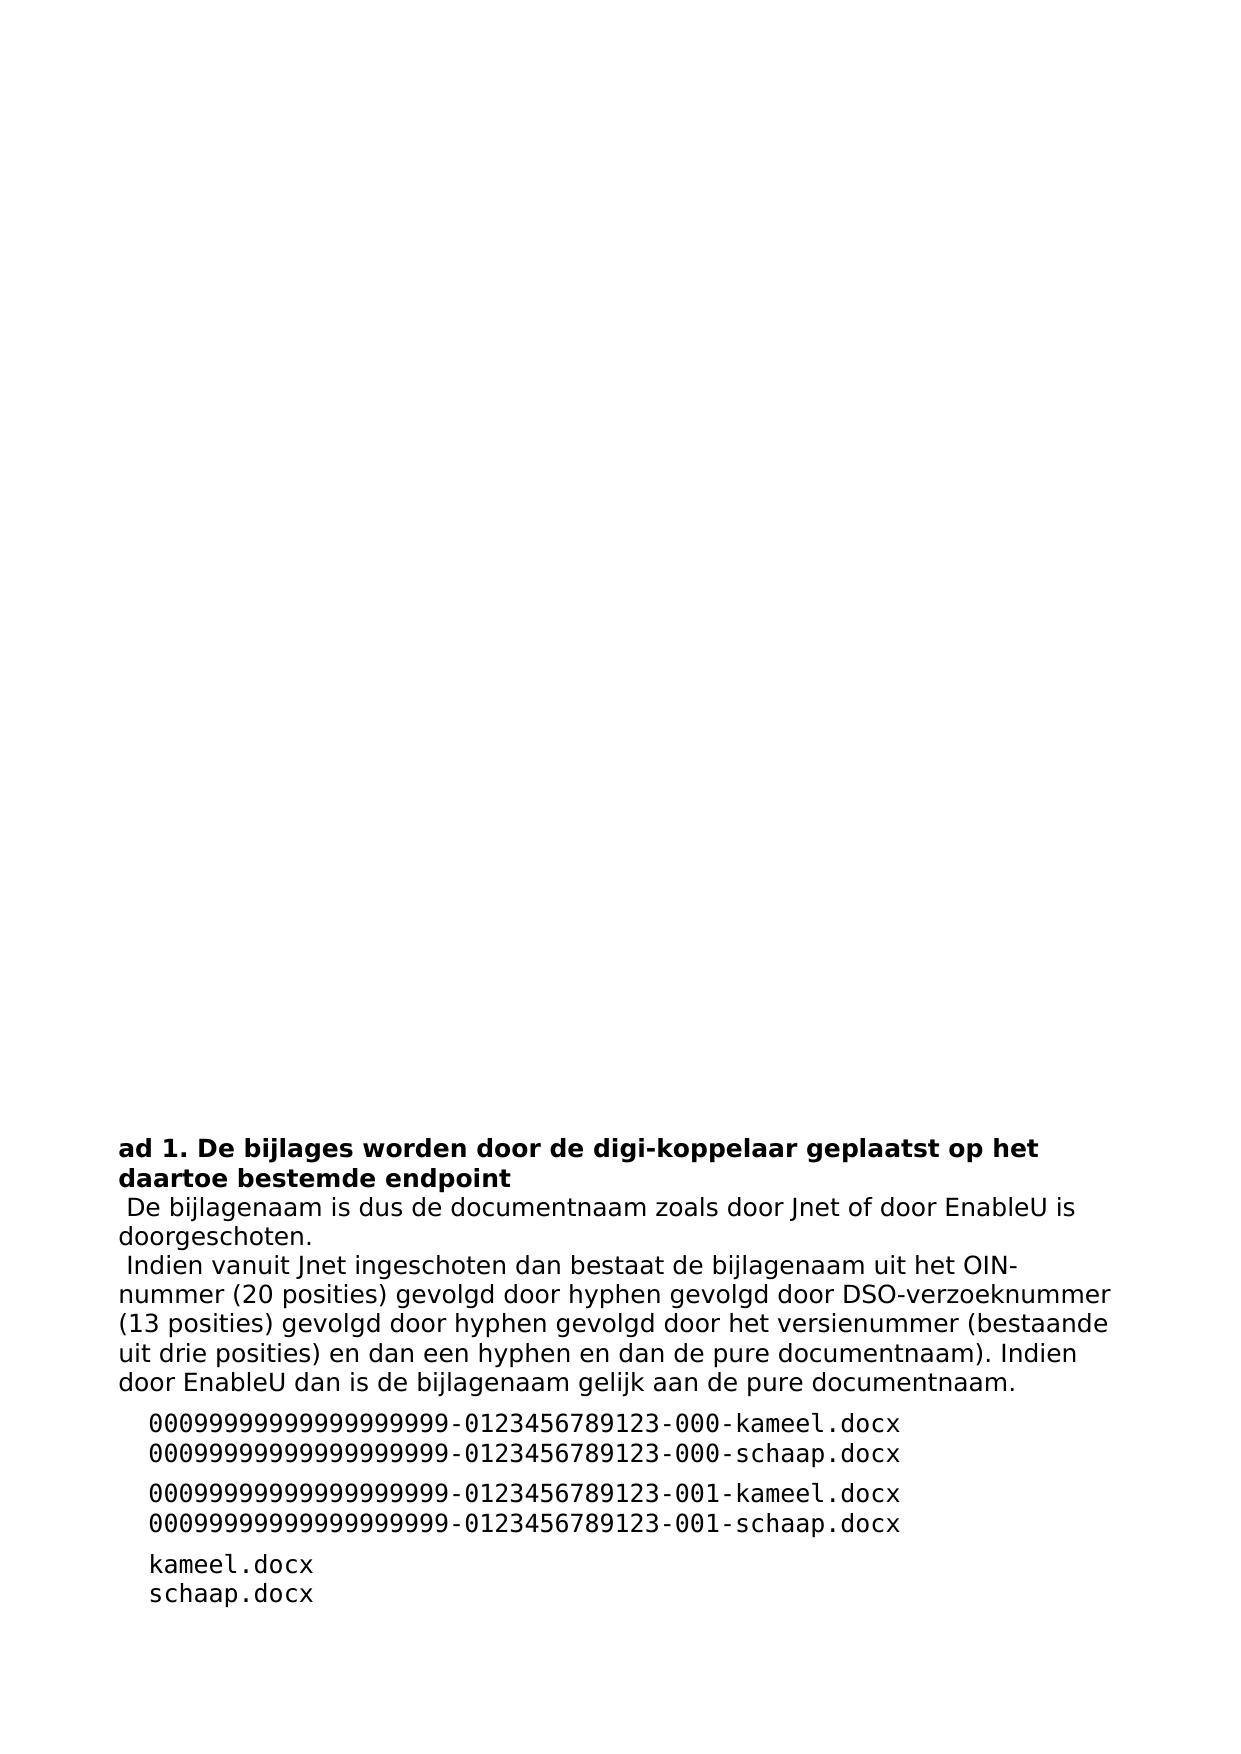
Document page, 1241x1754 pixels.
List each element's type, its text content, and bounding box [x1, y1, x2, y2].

text ad 1. De bijlages worden door de digi-koppelaar geplaatst op het daartoe bestemde endpoint De bijlagenaam is dus de documentnaam zoals door Jnet of door EnableU is doorgeschoten. Indien vanuit Jnet ingeschoten dan bestaat de bijlagenaam uit het OIN-nummer (20 posities) gevolgd door hyphen gevolgd door DSO-verzoeknummer (13 posities) gevolgd door hyphen gevolgd door het versienummer (bestaande uit drie posities) en dan een hyphen en dan de pure documentnaam). Indien door EnableU dan is de bijlagenaam gelijk aan de pure documentnaam. [118, 1134, 1122, 1397]
text kameel.docx schaap.docx [118, 1550, 1122, 1608]
text 00099999999999999999-0123456789123-000-kameel.docx 00099999999999999999-0123456789123-000-schaap.docx [118, 1409, 1122, 1468]
text 00099999999999999999-0123456789123-001-kameel.docx 00099999999999999999-0123456789123-001-schaap.docx [118, 1480, 1122, 1538]
